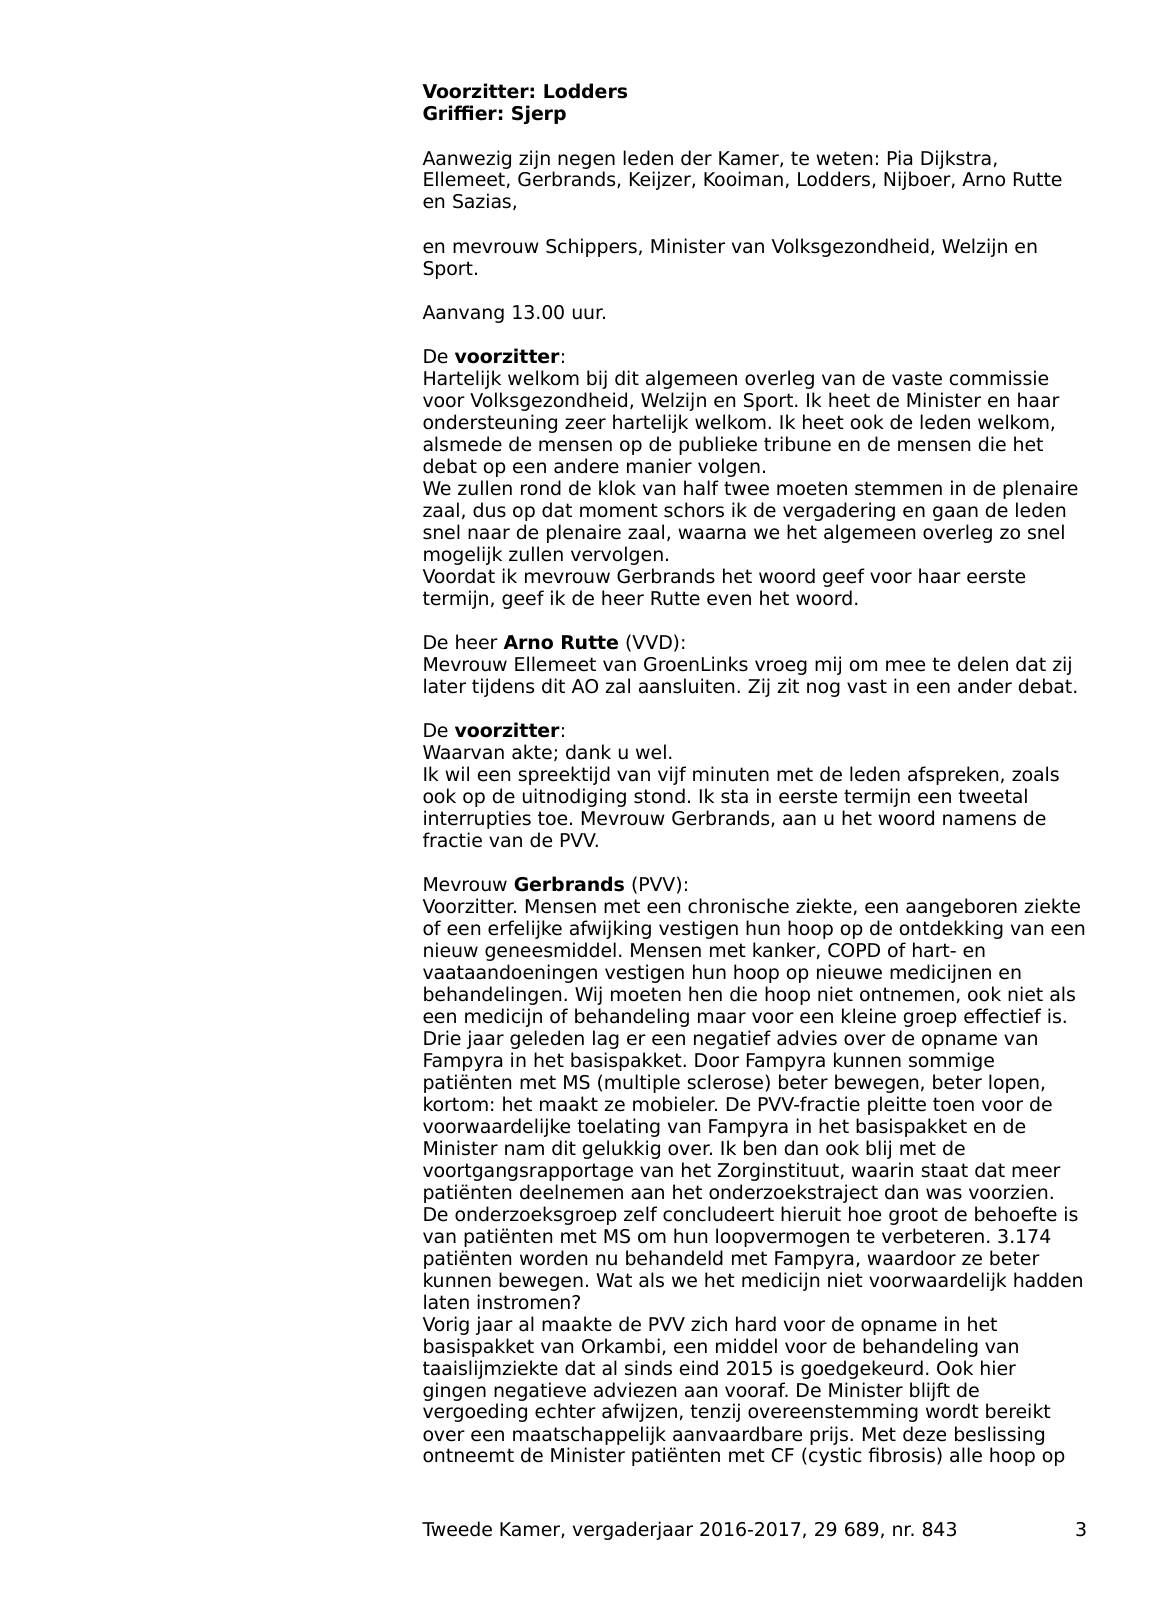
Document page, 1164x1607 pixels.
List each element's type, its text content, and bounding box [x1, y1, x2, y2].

text Mevrouw Gerbrands (PVV): [422, 874, 1087, 896]
text De voorzitter: [422, 346, 1087, 368]
text We zullen rond de klok van half twee moeten stemmen in de plenaire zaal, dus op dat moment schors ik de vergadering en gaan de leden snel naar de plenaire zaal, waarna we het algemeen overleg zo snel mogelijk zullen vervolgen. [422, 478, 1087, 566]
text Voorzitter. Mensen met een chronische ziekte, een aangeboren ziekte of een erfelijke afwijking vestigen hun hoop op de ontdekking van een nieuw geneesmiddel. Mensen met kanker, COPD of hart- en vaataandoeningen vestigen hun hoop op nieuwe medicijnen en behandelingen. Wij moeten hen die hoop niet ontnemen, ook niet als een medicijn of behandeling maar voor een kleine groep effectief is. [422, 896, 1087, 1028]
text Ik wil een spreektijd van vijf minuten met de leden afspreken, zoals ook op de uitnodiging stond. Ik sta in eerste termijn een tweetal interrupties toe. Mevrouw Gerbrands, aan u het woord namens de fractie van de PVV. [422, 764, 1087, 852]
text De voorzitter: [422, 720, 1087, 742]
text Griffier: Sjerp [422, 103, 1087, 125]
text Drie jaar geleden lag er een negatief advies over de opname van Fampyra in het basispakket. Door Fampyra kunnen sommige patiënten met MS (multiple sclerose) beter bewegen, beter lopen, kortom: het maakt ze mobieler. De PVV-fractie pleitte toen voor de voorwaardelijke toelating van Fampyra in het basispakket en de Minister nam dit gelukkig over. Ik ben dan ook blij met de voortgangsrapportage van het Zorginstituut, waarin staat dat meer patiënten deelnemen aan het onderzoekstraject dan was voorzien. De onderzoeksgroep zelf concludeert hieruit hoe groot de behoefte is van patiënten met MS om hun loopvermogen te verbeteren. 3.174 patiënten worden nu behandeld met Fampyra, waardoor ze beter kunnen bewegen. Wat als we het medicijn niet voorwaardelijk hadden laten instromen? [422, 1028, 1087, 1313]
text Voordat ik mevrouw Gerbrands het woord geef voor haar eerste termijn, geef ik de heer Rutte even het woord. [422, 566, 1087, 609]
text Mevrouw Ellemeet van GroenLinks vroeg mij om mee te delen dat zij later tijdens dit AO zal aansluiten. Zij zit nog vast in een ander debat. [422, 654, 1087, 698]
text Voorzitter: Lodders [422, 81, 1087, 103]
text en mevrouw Schippers, Minister van Volksgezondheid, Welzijn en Sport. [422, 236, 1087, 279]
text Aanvang 13.00 uur. [422, 302, 1087, 324]
text Waarvan akte; dank u wel. [422, 742, 1087, 764]
text Hartelijk welkom bij dit algemeen overleg van de vaste commissie voor Volksgezondheid, Welzijn en Sport. Ik heet de Minister en haar ondersteuning zeer hartelijk welkom. Ik heet ook de leden welkom, alsmede de mensen op de publieke tribune en de mensen die het debat op een andere manier volgen. [422, 368, 1087, 478]
text Vorig jaar al maakte de PVV zich hard voor de opname in het basispakket van Orkambi, een middel voor de behandeling van taaislijmziekte dat al sinds eind 2015 is goedgekeurd. Ook hier gingen negatieve adviezen aan vooraf. De Minister blijft de vergoeding echter afwijzen, tenzij overeenstemming wordt bereikt over een maatschappelijk aanvaardbare prijs. Met deze beslissing ontneemt de Minister patiënten met CF (cystic fibrosis) alle hoop op [422, 1313, 1087, 1467]
text De heer Arno Rutte (VVD): [422, 632, 1087, 654]
text Aanwezig zijn negen leden der Kamer, te weten: Pia Dijkstra, Ellemeet, Gerbrands, Keijzer, Kooiman, Lodders, Nijboer, Arno Rutte en Sazias, [422, 147, 1087, 213]
